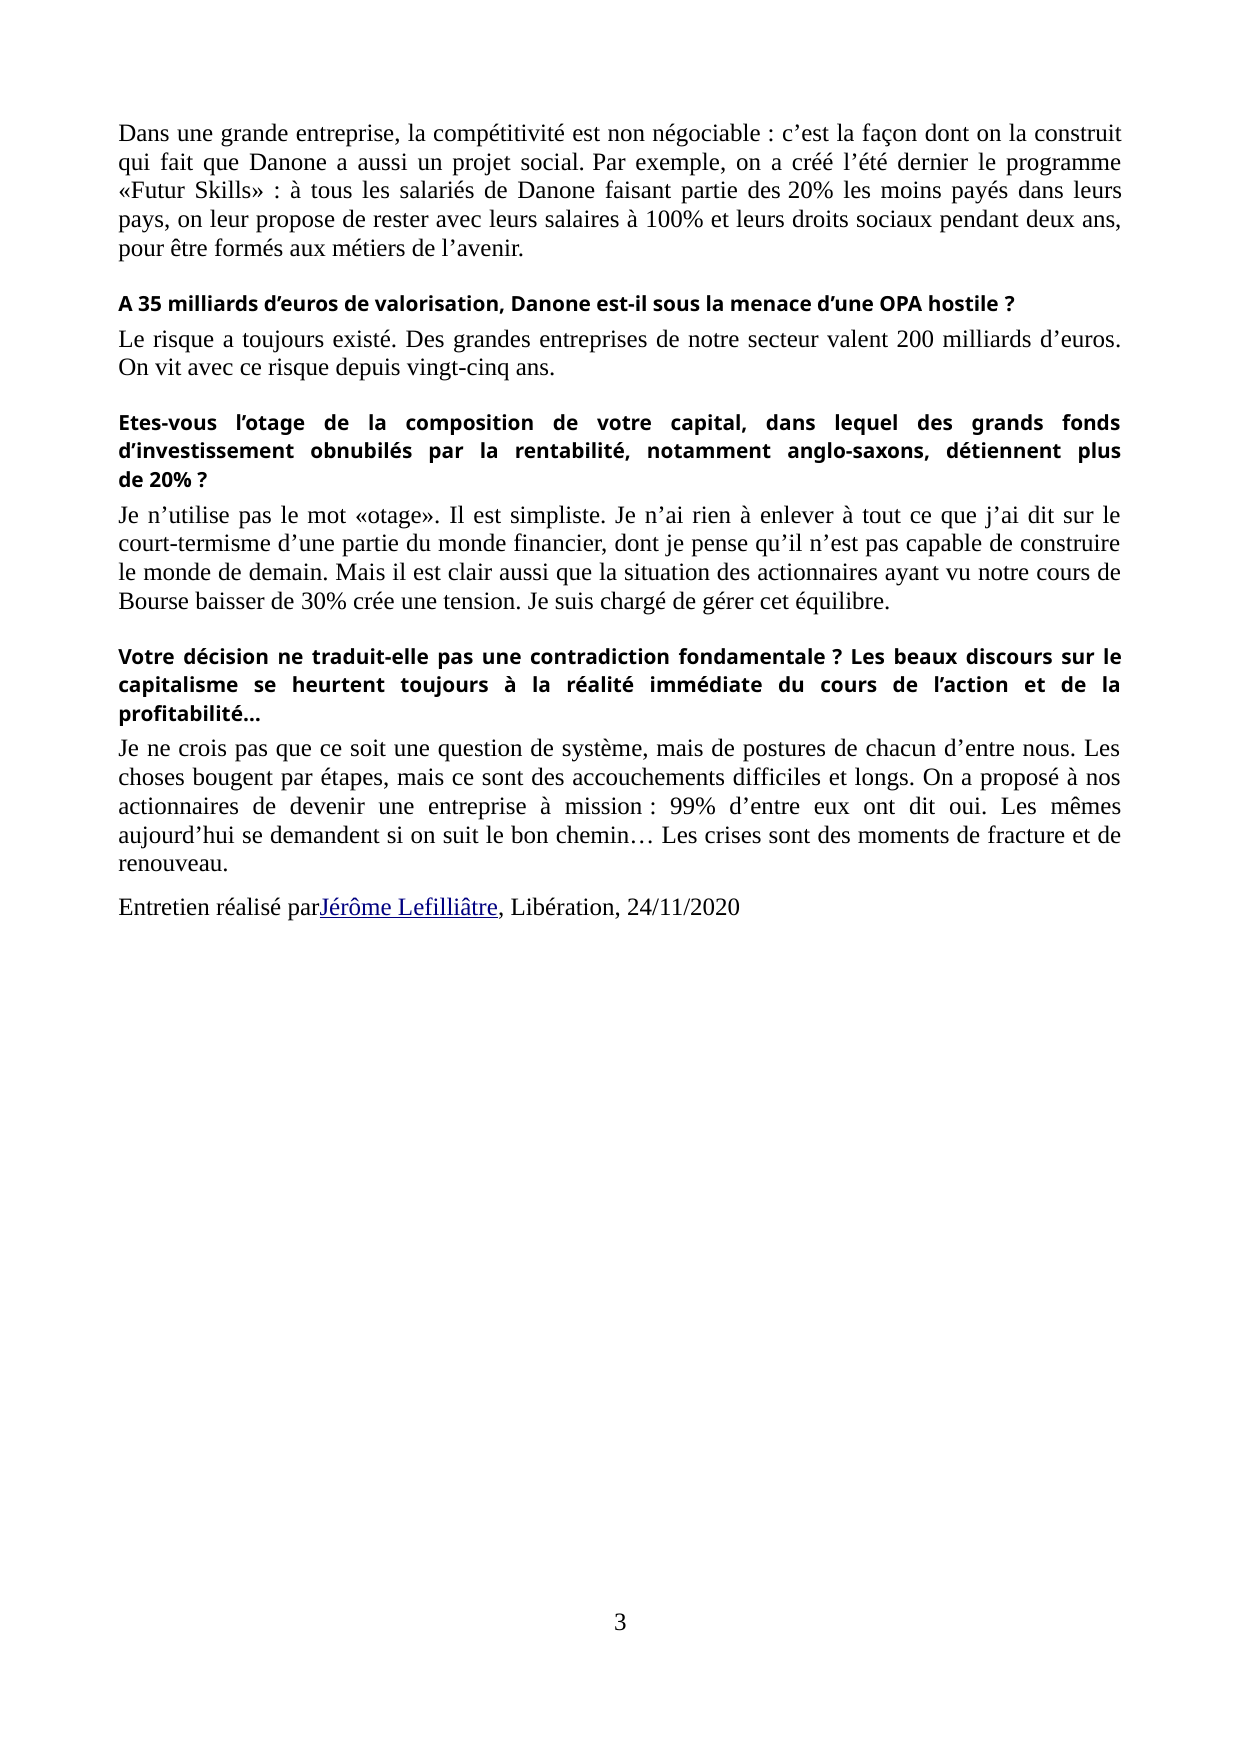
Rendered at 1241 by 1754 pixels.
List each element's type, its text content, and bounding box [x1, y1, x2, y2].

text Le risque a toujours existé. Des grandes entreprises de notre secteur valent 200 milliards d’euros. On vit avec ce risque depuis vingt-cinq ans. [118, 324, 1122, 381]
text Dans une grande entreprise, la compétitivité est non négociable : c’est la façon dont on la construit qui fait que Danone a aussi un projet social. Par exemple, on a créé l’été dernier le programme «Futur Skills» : à tous les salariés de Danone faisant partie des 20% les moins payés dans leurs pays, on leur propose de rester avec leurs salaires à 100% et leurs droits sociaux pendant deux ans, pour être formés aux métiers de l’avenir. [118, 118, 1122, 262]
text Je ne crois pas que ce soit une question de système, mais de postures de chacun d’entre nous. Les choses bougent par étapes, mais ce sont des accouchements difficiles et longs. On a proposé à nos actionnaires de devenir une entreprise à mission : 99% d’entre eux ont dit oui. Les mêmes aujourd’hui se demandent si on suit le bon chemin… Les crises sont des moments de fracture et de renouveau. [118, 733, 1122, 877]
subtitle A 35 milliards d’euros de valorisation, Danone est-il sous la menace d’une OPA hostile ? [118, 289, 1122, 317]
subtitle Etes-vous l’otage de la composition de votre capital, dans lequel des grands fonds d’investissement obnubilés par la rentabilité, notamment anglo-saxons, détiennent plus de 20% ? [118, 408, 1122, 493]
text Entretien réalisé parJérôme Lefilliâtre, Libération, 24/11/2020 [118, 892, 1122, 921]
subtitle Votre décision ne traduit-elle pas une contradiction fondamentale ? Les beaux discours sur le capitalisme se heurtent toujours à la réalité immédiate du cours de l’action et de la profitabilité… [118, 642, 1122, 727]
text Je n’utilise pas le mot «otage». Il est simpliste. Je n’ai rien à enlever à tout ce que j’ai dit sur le court-termisme d’une partie du monde financier, dont je pense qu’il n’est pas capable de construire le monde de demain. Mais il est clair aussi que la situation des actionnaires ayant vu notre cours de Bourse baisser de 30% crée une tension. Je suis chargé de gérer cet équilibre. [118, 500, 1122, 615]
